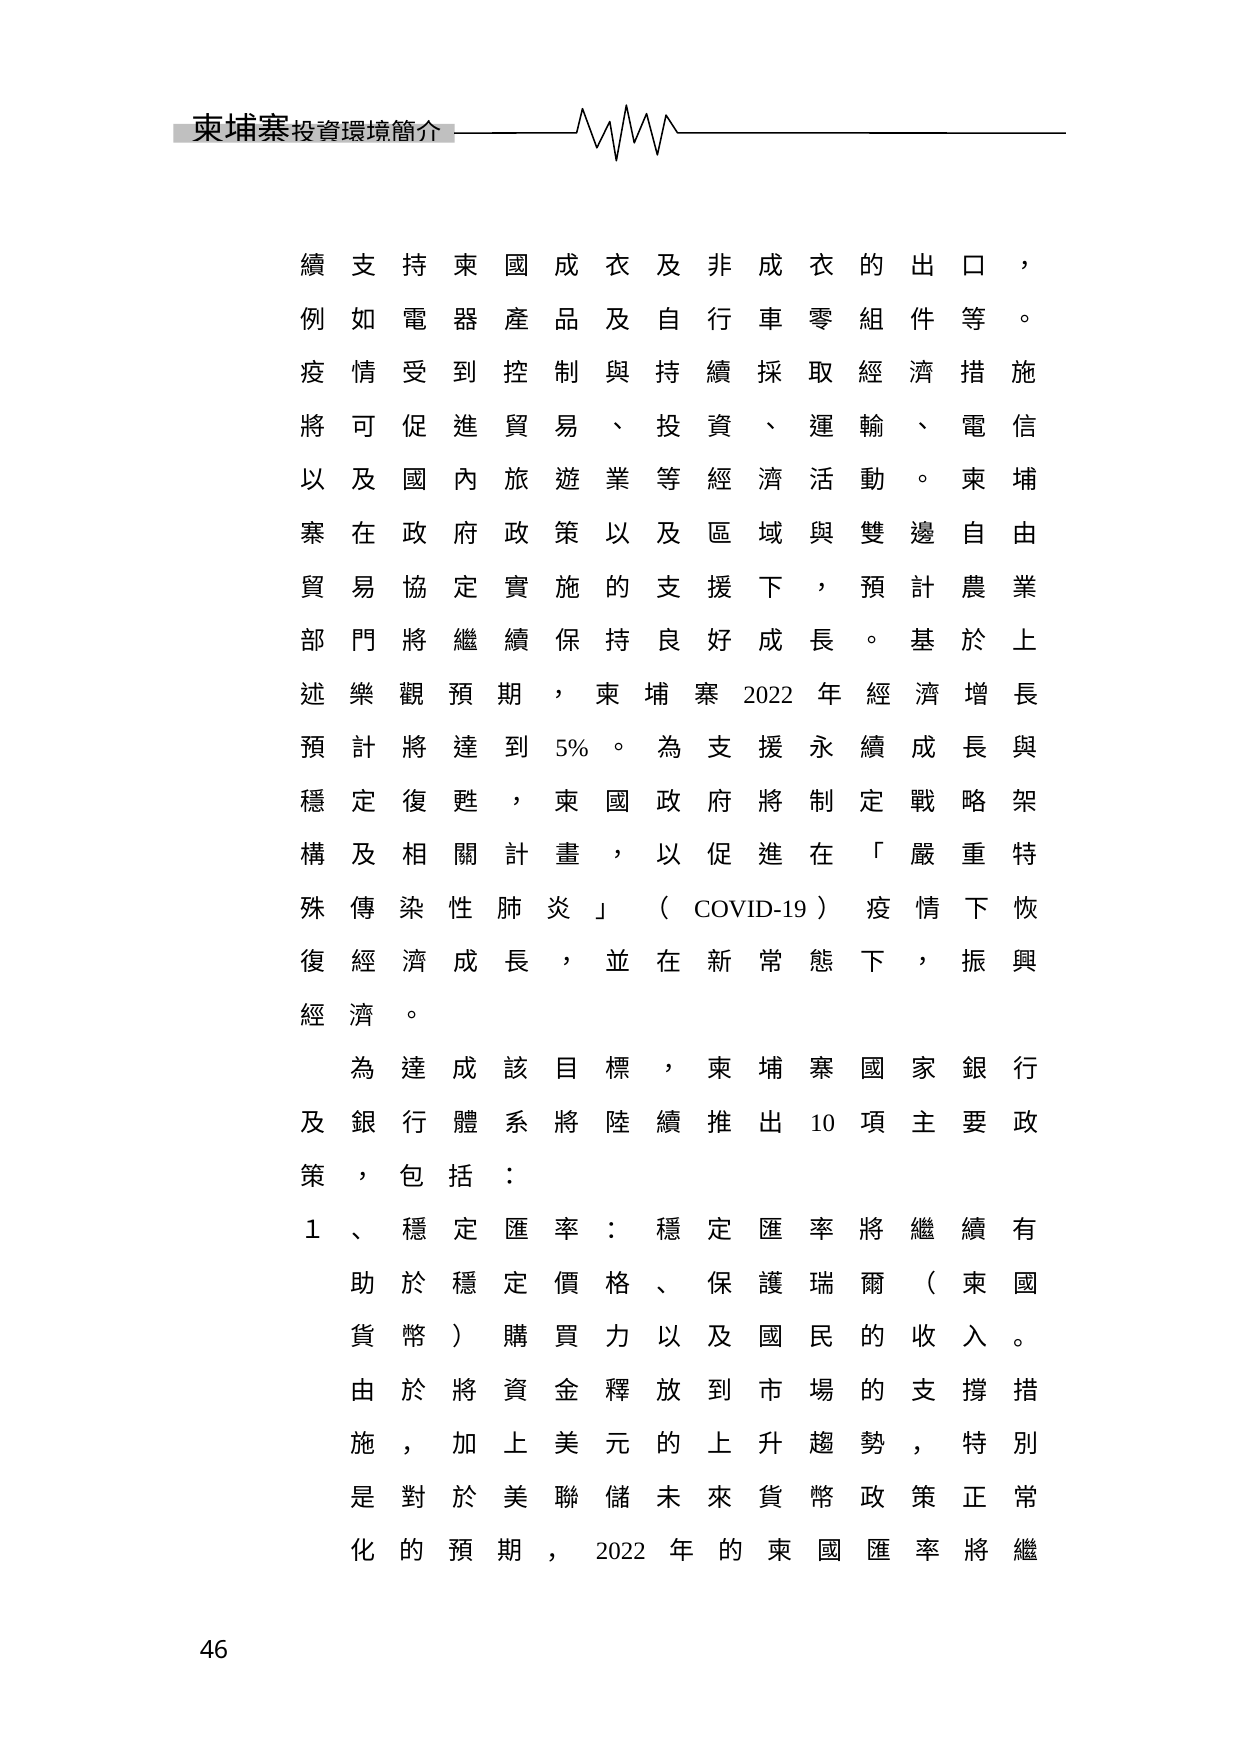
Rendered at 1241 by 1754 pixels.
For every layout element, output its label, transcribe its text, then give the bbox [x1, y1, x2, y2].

text 為達成該目標，柬埔寨國家銀行及銀行體系將陸續推出10項主要政策，包括： [276, 1040, 1063, 1201]
text １、穩定匯率：穩定匯率將繼續有助於穩定價格、保護瑞爾（柬國貨幣）購買力以及國民的收入。由於將資金釋放到市場的支撐措施，加上美元的上升趨勢，特別是對於美聯儲未來貨幣政策正常化的預期，2022年的柬國匯率將繼續承受壓力。在這種情況下，柬國國家銀行將繼續干預外匯市場，以保持瑞爾兌美元匯率穩定在適當的水準，以符合經濟形勢。 [276, 1201, 1063, 1576]
text C總裁表示，全球經濟的復甦將繼續支持柬國成衣及非成衣的出口，例如電器產品及自行車零組件等。疫情受到控制與持續採取經濟措施，將可促進貿易、投資、運輸、電信以及國內旅遊業等經濟活動。柬埔寨在政府政策以及區域與雙邊自由貿易協定實施的支援下，預計農業部門將繼續保持良好成長。基於上述樂觀預期，柬埔寨2022年經濟增長預計將達到5%。為支援永續成長與穩定復甦，柬國政府將制定戰略架構及相關計畫，以促進在「嚴重特殊傳染性肺炎」（COVID-19）疫情下恢復經濟成長，並在新常態下，振興經濟。 [276, 237, 1063, 1040]
